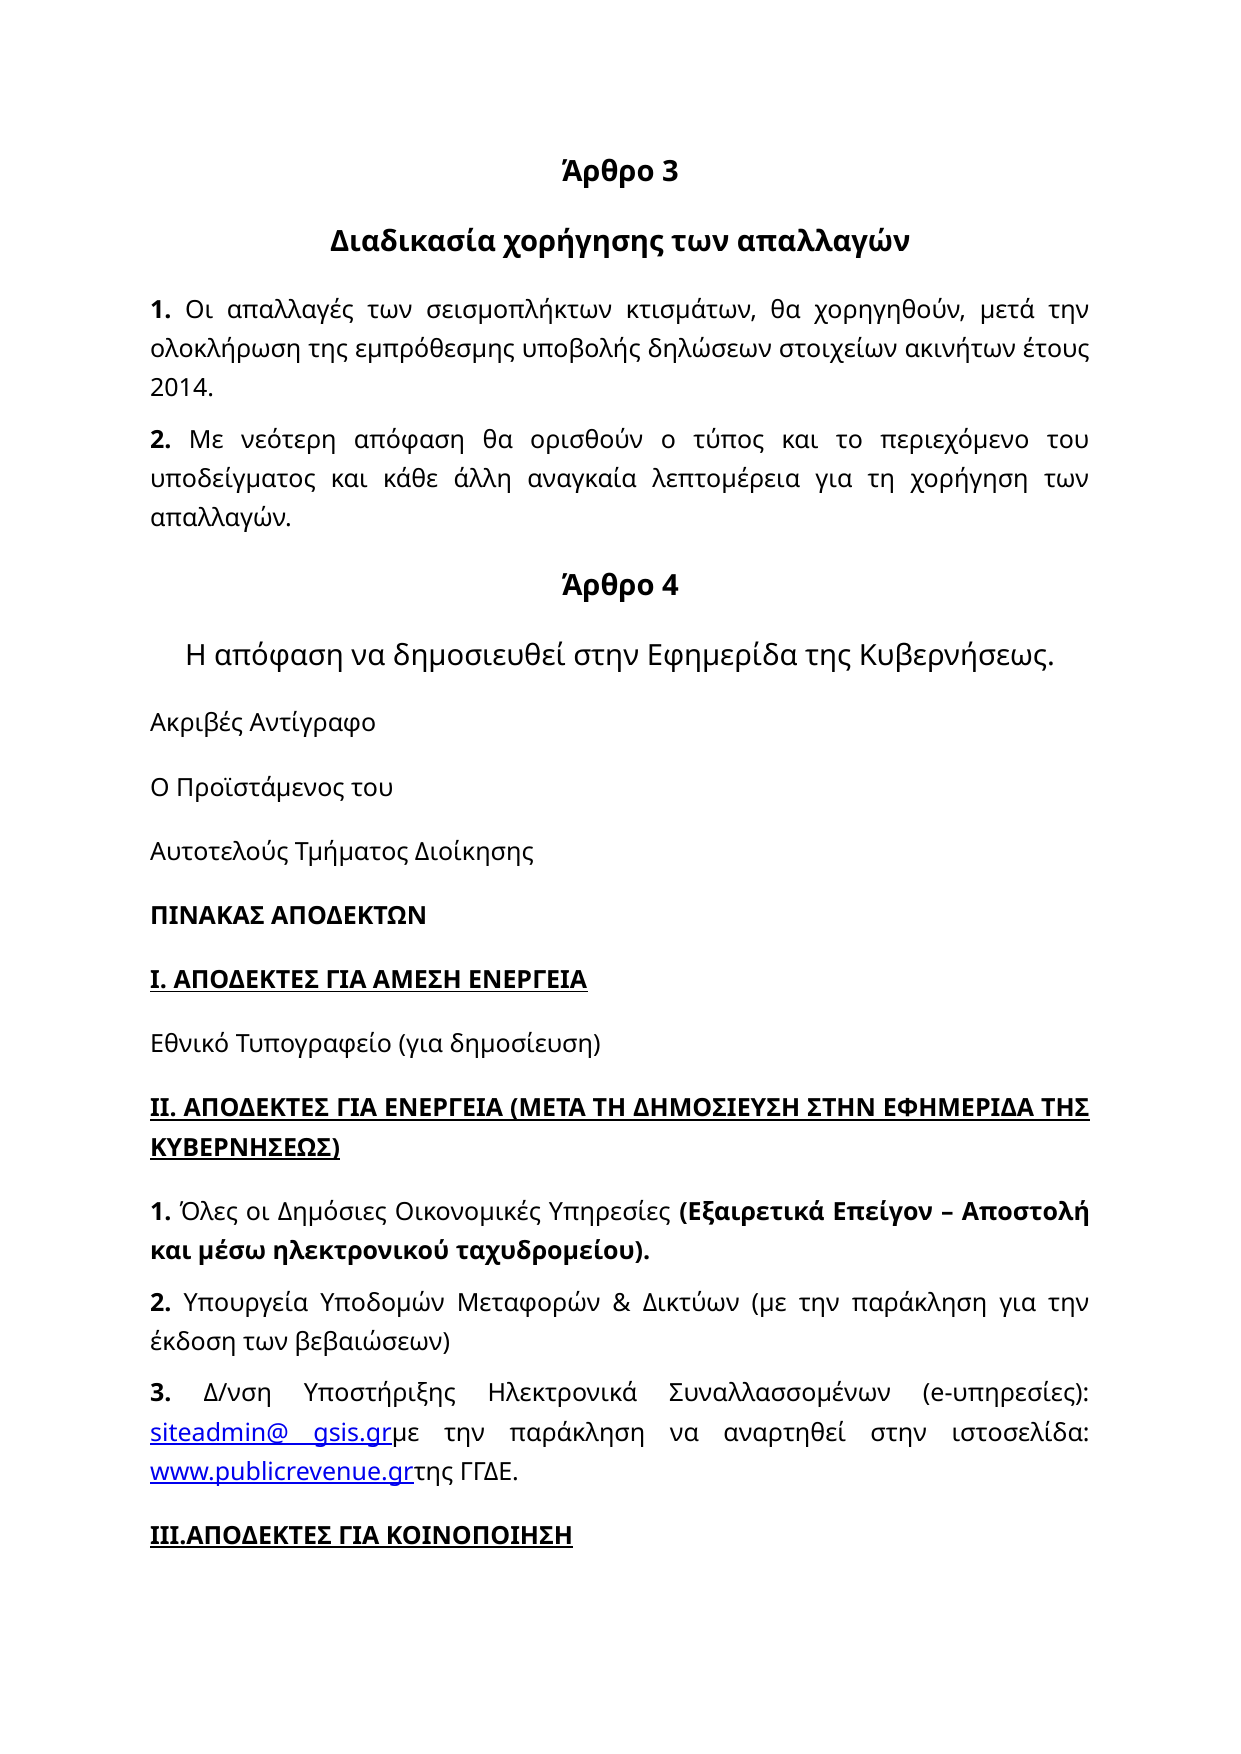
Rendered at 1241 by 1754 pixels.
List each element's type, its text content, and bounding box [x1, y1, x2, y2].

text 1. Όλες οι Δημόσιες Οικονομικές Υπηρεσίες (Εξαιρετικά Επείγον – Αποστολή και μέσω ηλεκτρονικού ταχυδρομείου). [150, 1193, 1090, 1267]
text 3. Δ/νση Υποστήριξης Ηλεκτρονικά Συναλλασσομένων (e-υπηρεσίες): siteadmin@ gsis.grμε την παράκληση να αναρτηθεί στην ιστοσελίδα: www.publicrevenue.grτης ΓΓΔΕ. [150, 1375, 1090, 1487]
text 1. Οι απαλλαγές των σεισμοπλήκτων κτισμάτων, θα χορηγηθούν, μετά την ολοκλήρωση της εμπρόθεσμης υποβολής δηλώσεων στοιχείων ακινήτων έτους 2014. [150, 291, 1090, 404]
text ΚΥΒΕΡΝΗΣΕΩΣ) [150, 1121, 1090, 1163]
subtitle Άρθρο 3 [150, 150, 1090, 190]
text ΙΙΙ.ΑΠΟΔΕΚΤΕΣ ΓΙΑ ΚΟΙΝΟΠΟΙΗΣΗ [150, 1517, 1090, 1552]
text ΙΙ. ΑΠΟΔΕΚΤΕΣ ΓΙΑ ΕΝΕΡΓΕΙΑ (ΜΕΤΑ ΤΗ ΔΗΜΟΣΙΕΥΣΗ ΣΤΗΝ ΕΦΗΜΕΡΙΔΑ ΤΗΣ [150, 1090, 1090, 1119]
text Αυτοτελούς Τμήματος Διοίκησης [150, 833, 1090, 867]
text ΠΙΝΑΚΑΣ ΑΠΟΔΕΚΤΩΝ [150, 897, 1090, 932]
text 2. Με νεότερη απόφαση θα ορισθούν ο τύπος και το περιεχόμενο του υποδείγματος και κάθε άλλη αναγκαία λεπτομέρεια για τη χορήγηση των απαλλαγών. [150, 421, 1090, 534]
subtitle Άρθρο 4 [150, 564, 1090, 603]
subtitle Η απόφαση να δημοσιευθεί στην Εφημερίδα της Κυβερνήσεως. [150, 634, 1090, 674]
text Ο Προϊστάμενος του [150, 769, 1090, 803]
subtitle Διαδικασία χορήγησης των απαλλαγών [150, 221, 1090, 260]
text 2. Υπουργεία Υποδομών Μεταφορών & Δικτύων (με την παράκληση για την έκδοση των βεβαιώσεων) [150, 1284, 1090, 1357]
text Ακριβές Αντίγραφο [150, 705, 1090, 739]
text Εθνικό Τυπογραφείο (για δημοσίευση) [150, 1026, 1090, 1060]
text Ι. ΑΠΟΔΕΚΤΕΣ ΓΙΑ ΑΜΕΣΗ ΕΝΕΡΓΕΙΑ [150, 962, 1090, 996]
